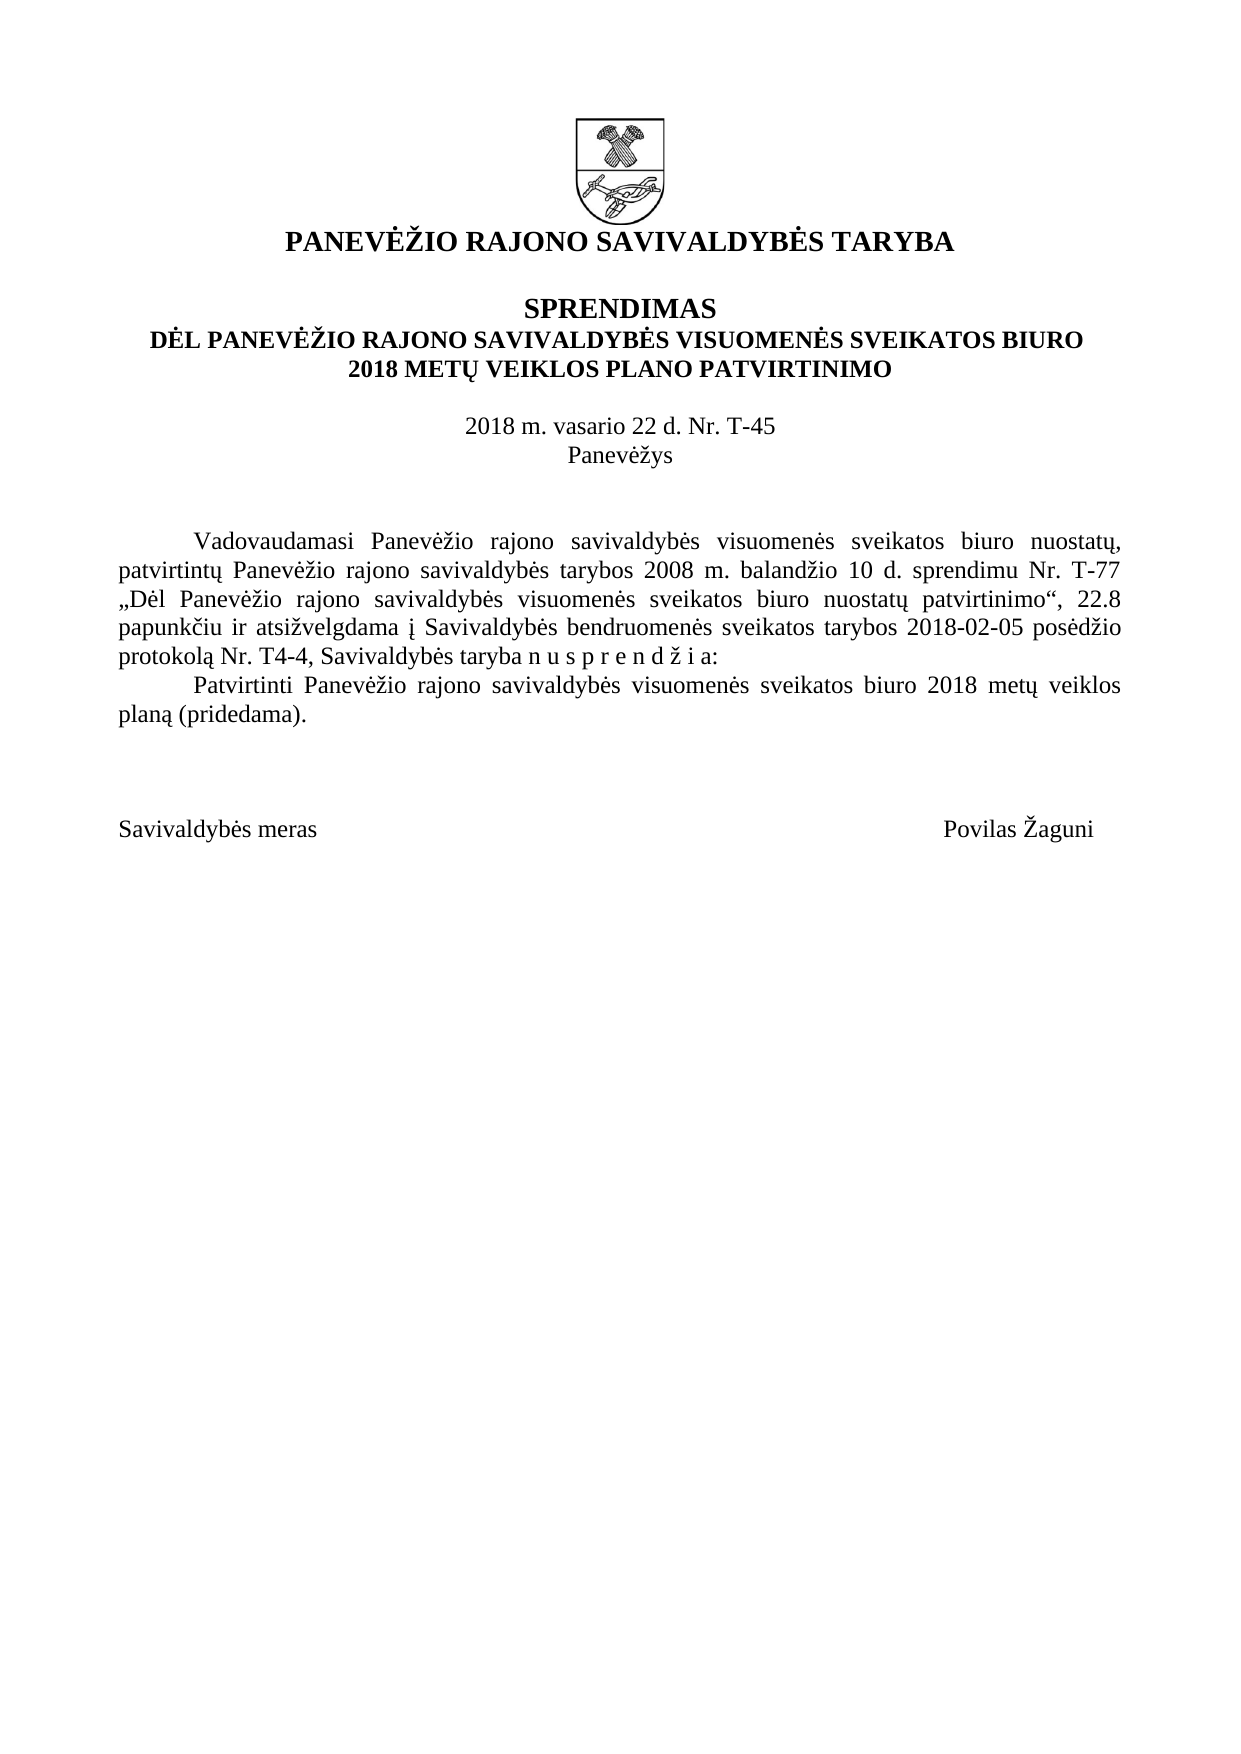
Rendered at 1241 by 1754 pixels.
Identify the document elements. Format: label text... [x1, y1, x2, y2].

text SPRENDIMAS [118, 291, 1122, 325]
text PANEVĖŽIO RAJONO SAVIVALDYBĖS TARYBA [118, 224, 1122, 258]
text Savivaldybės meras Povilas Žaguni [118, 814, 1122, 842]
text 2018 m. vasario 22 d. Nr. T-45 [118, 411, 1122, 440]
text DĖL PANEVĖŽIO RAJONO SAVIVALDYBĖS VISUOMENĖS SVEIKATOS BIURO 2018 METŲ VEIKLOS PLANO PATVIRTINIMO [118, 325, 1122, 382]
text Patvirtinti Panevėžio rajono savivaldybės visuomenės sveikatos biuro 2018 metų veiklos planą (pridedama). [118, 670, 1122, 727]
text Vadovaudamasi Panevėžio rajono savivaldybės visuomenės sveikatos biuro nuostatų, patvirtintų Panevėžio rajono savivaldybės tarybos 2008 m. balandžio 10 d. sprendimu Nr. T-77 „Dėl Panevėžio rajono savivaldybės visuomenės sveikatos biuro nuostatų patvirtinimo“, 22.8 papunkčiu ir atsižvelgdama į Savivaldybės bendruomenės sveikatos tarybos 2018-02-05 posėdžio protokolą Nr. T4-4, Savivaldybės taryba n u s p r e n d ž i a: [118, 526, 1122, 670]
text Panevėžys [118, 440, 1122, 469]
